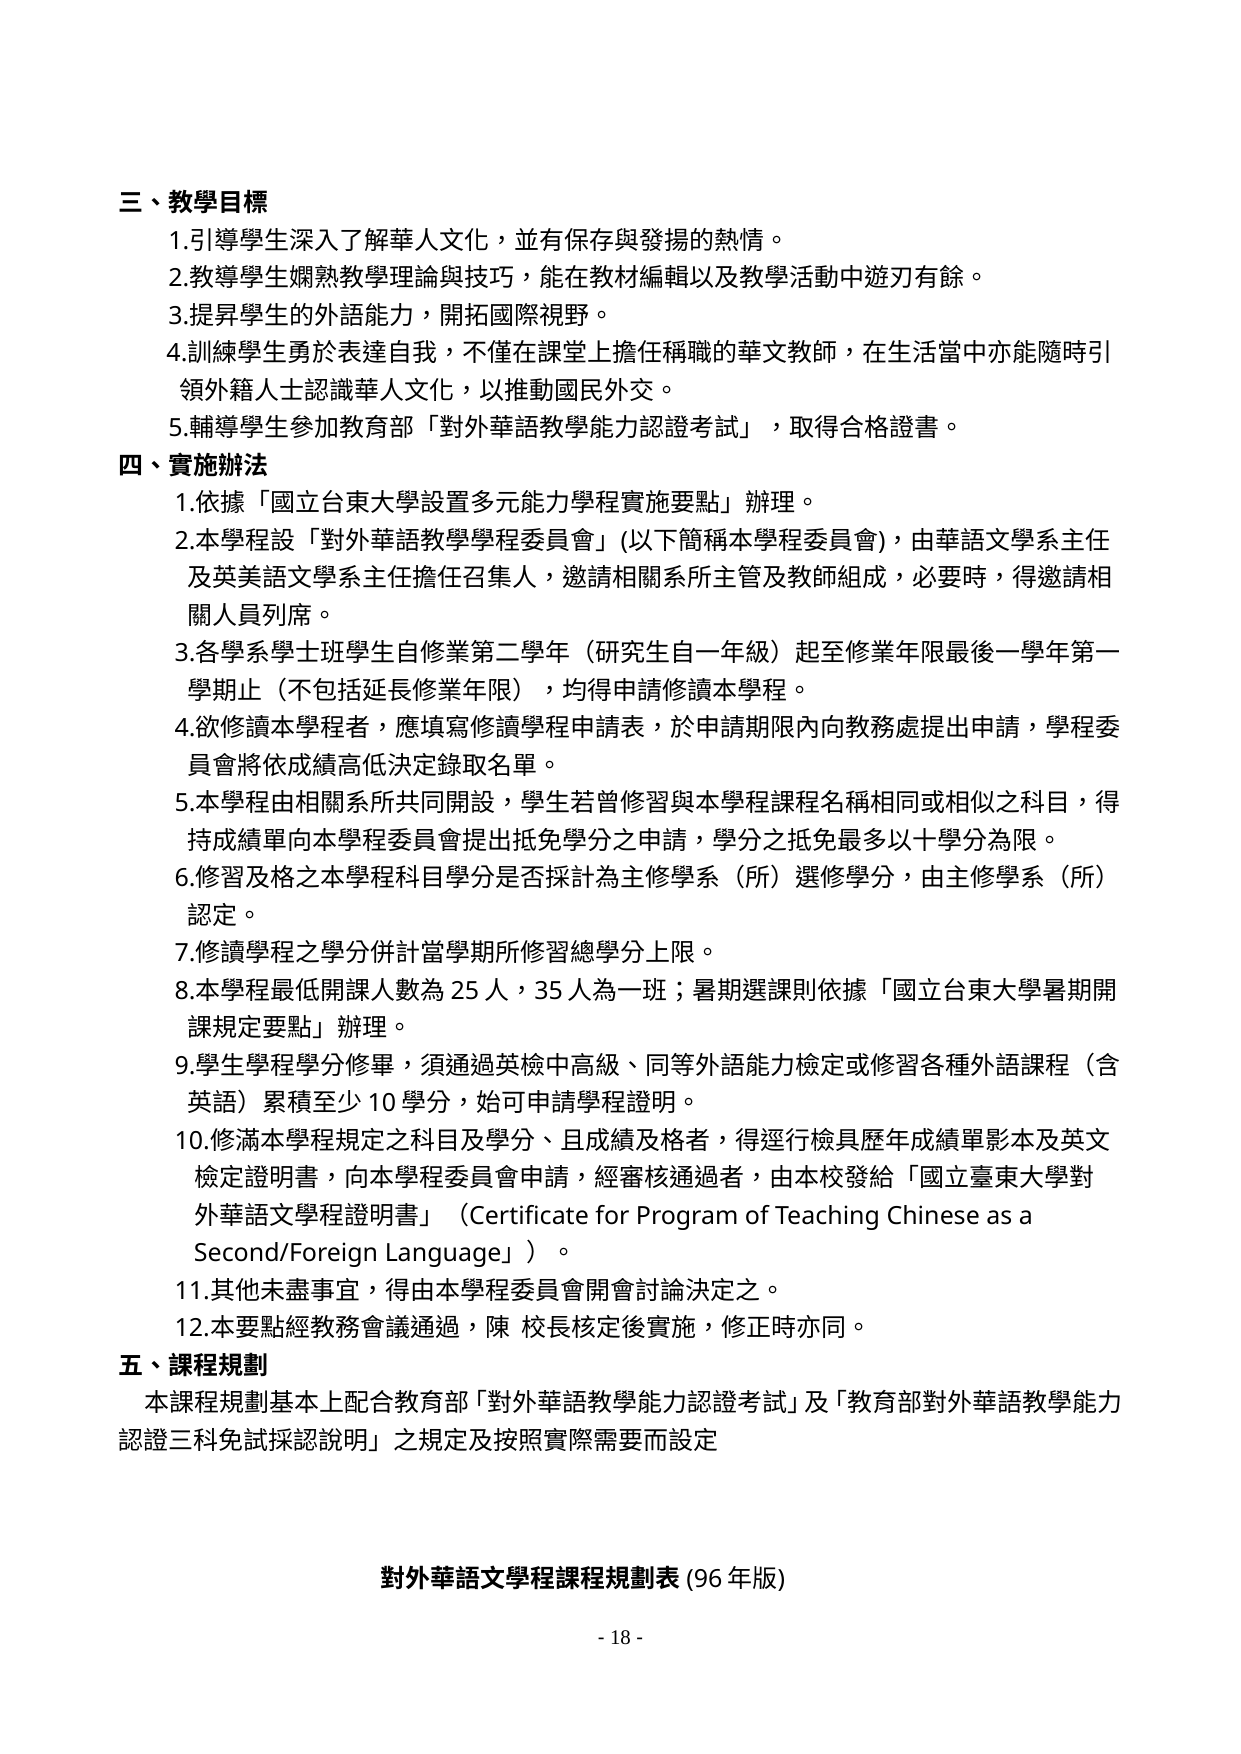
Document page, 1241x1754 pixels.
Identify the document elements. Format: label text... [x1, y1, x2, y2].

text 檢定證明書，向本學程委員會申請，經審核通過者，由本校發給「國立臺東大學對 [174, 1157, 1122, 1195]
text 9.學生學程學分修畢，須通過英檢中高級、同等外語能力檢定或修習各種外語課程（含 [174, 1045, 1122, 1082]
text 五、課程規劃 [118, 1345, 1122, 1382]
text 6.修習及格之本學程科目學分是否採計為主修學系（所）選修學分，由主修學系（所） [174, 857, 1122, 895]
text 7.修讀學程之學分併計當學期所修習總學分上限。 [174, 932, 1122, 970]
text 認定。 [174, 895, 1122, 932]
text 學期止（不包括延長修業年限），均得申請修讀本學程。 [174, 670, 1122, 707]
text 關人員列席。 [174, 595, 1122, 632]
text Second/Foreign Language」）。 [174, 1232, 1122, 1270]
text 10.修滿本學程規定之科目及學分、且成績及格者，得逕行檢具歷年成績單影本及英文 [174, 1120, 1122, 1157]
text 8.本學程最低開課人數為25人，35人為一班；暑期選課則依據「國立台東大學暑期開 [174, 970, 1122, 1007]
text 員會將依成績高低決定錄取名單。 [174, 745, 1122, 782]
text 三、教學目標 [118, 182, 1122, 220]
text 課規定要點」辦理。 [174, 1007, 1122, 1045]
text 3.各學系學士班學生自修業第二學年（研究生自一年級）起至修業年限最後一學年第一 [174, 632, 1122, 670]
text 外華語文學程證明書」（Certificate for Program of Teaching Chinese as a [174, 1195, 1122, 1232]
text 對外華語文學程課程規劃表 (96年版) [118, 1558, 1047, 1595]
text 4.訓練學生勇於表達自我，不僅在課堂上擔任稱職的華文教師，在生活當中亦能隨時引 [160, 332, 1122, 370]
text 領外籍人士認識華人文化，以推動國民外交。 [160, 370, 1122, 407]
text 四、實施辦法 [118, 445, 1122, 482]
text 5.本學程由相關系所共同開設，學生若曾修習與本學程課程名稱相同或相似之科目，得 [174, 782, 1122, 820]
text 1.引導學生深入了解華人文化，並有保存與發揚的熱情。 [118, 220, 1122, 257]
text 3.提昇學生的外語能力，開拓國際視野。 [118, 295, 1122, 332]
text 5.輔導學生參加教育部「對外華語教學能力認證考試」，取得合格證書。 [118, 407, 1122, 445]
text 英語）累積至少10學分，始可申請學程證明。 [174, 1082, 1122, 1120]
text 1.依據「國立台東大學設置多元能力學程實施要點」辦理。 [174, 482, 1122, 520]
text 11.其他未盡事宜，得由本學程委員會開會討論決定之。 [174, 1270, 1122, 1307]
text 2.教導學生嫻熟教學理論與技巧，能在教材編輯以及教學活動中遊刃有餘。 [118, 257, 1122, 295]
text 2.本學程設「對外華語教學學程委員會」(以下簡稱本學程委員會)，由華語文學系主任 [174, 520, 1122, 557]
text 12.本要點經教務會議通過，陳 校長核定後實施，修正時亦同。 [174, 1307, 1122, 1345]
text 本課程規劃基本上配合教育部「對外華語教學能力認證考試」及「教育部對外華語教學能力認證三科免試採認說明」之規定及按照實際需要而設定 [118, 1382, 1122, 1457]
text 持成績單向本學程委員會提出抵免學分之申請，學分之抵免最多以十學分為限。 [174, 820, 1122, 857]
text 4.欲修讀本學程者，應填寫修讀學程申請表，於申請期限內向教務處提出申請，學程委 [174, 707, 1122, 745]
text 及英美語文學系主任擔任召集人，邀請相關系所主管及教師組成，必要時，得邀請相 [174, 557, 1122, 595]
